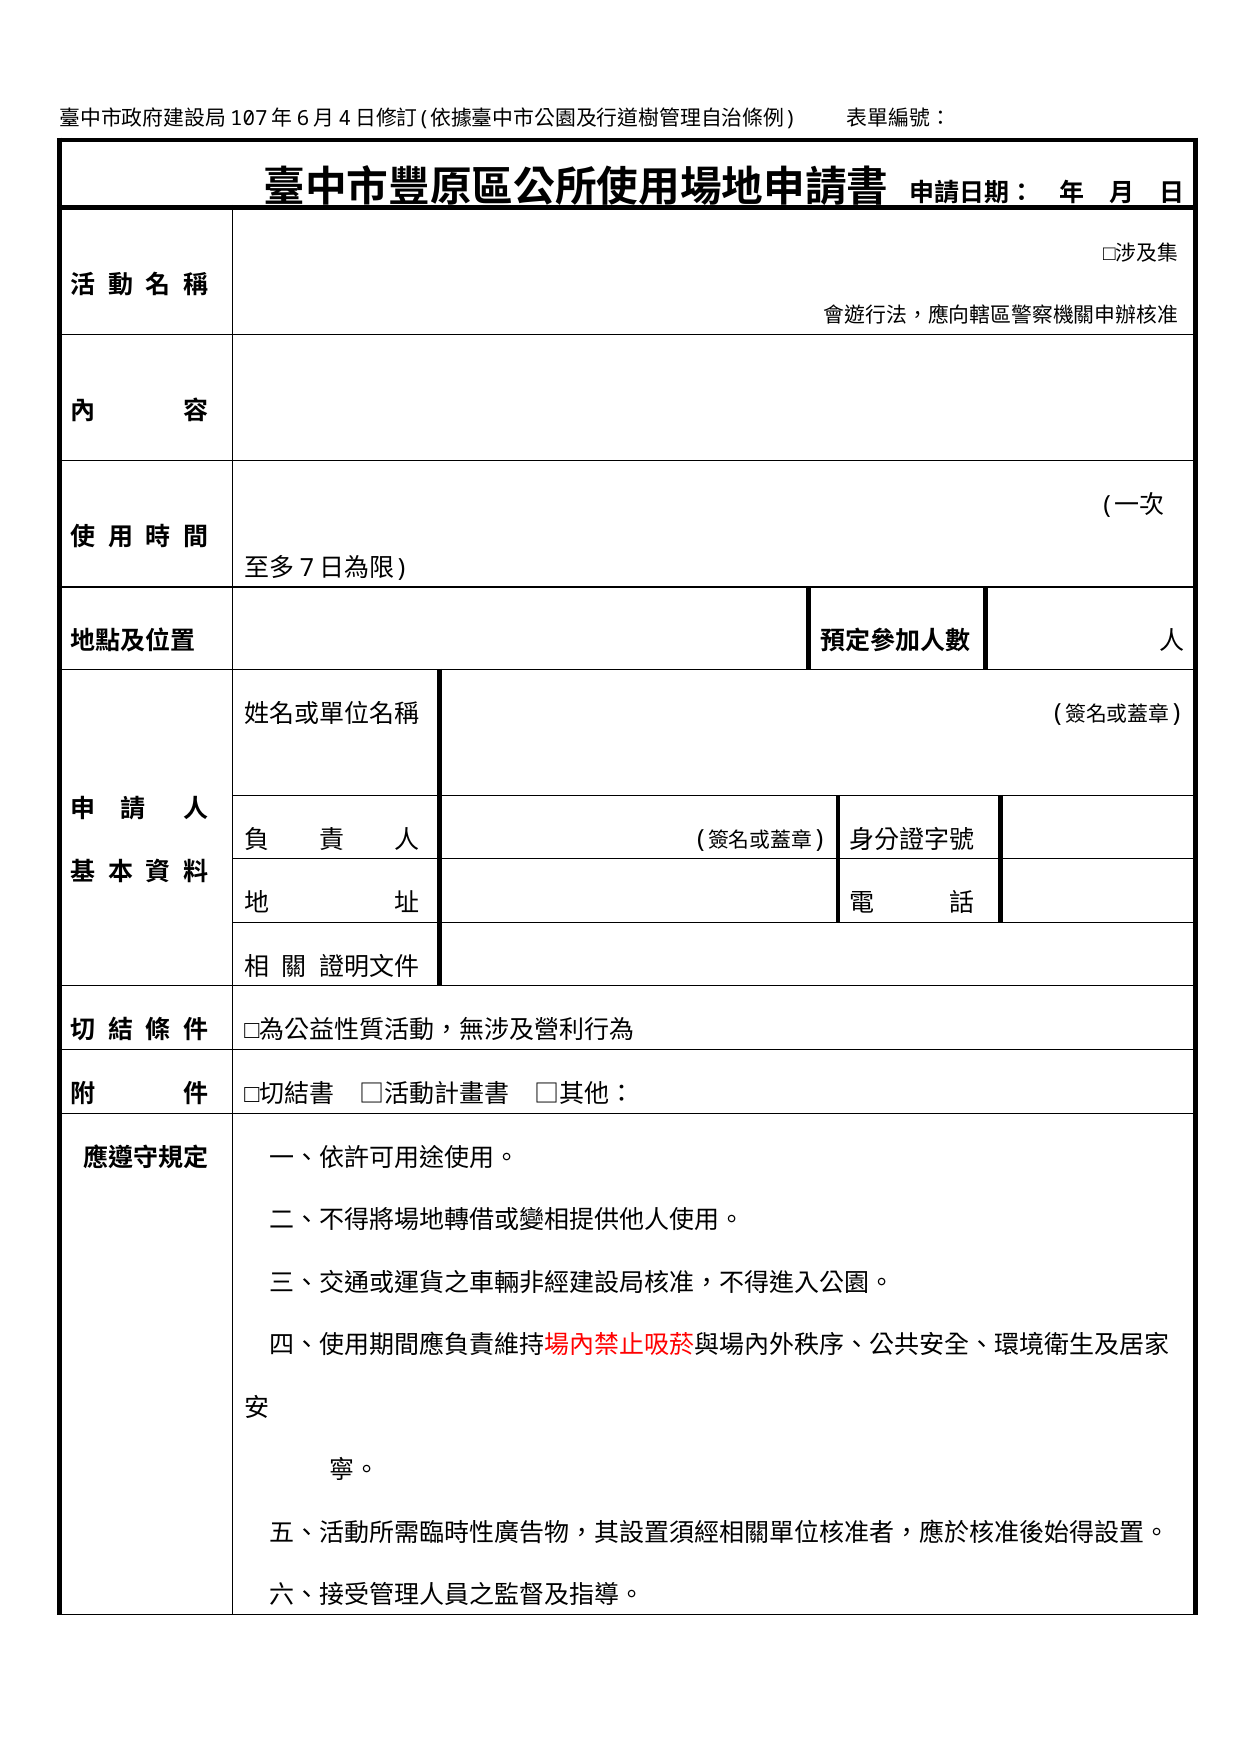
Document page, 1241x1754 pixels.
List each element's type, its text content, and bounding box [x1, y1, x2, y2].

table_header 臺中市豐原區公所使用場地申請書 申請日期： 年 月 日 [62, 142, 1193, 205]
table_cell 一、依許可用途使用。 二、不得將場地轉借或變相提供他人使用。 三、交通或運貨之車輛非經建設局核准，不得進入公園。 四、使用期間應負責維持場內禁止吸菸與場內外秩序、公共安全、環境衛生及居家安 寧。 五、活動所需臨時性廣告物，其設置須經相關單位核准者，應於核准後始得設置。 六、接受管理人員之監督及指導。 [233, 1114, 1193, 1613]
table_cell [1003, 796, 1193, 858]
table_cell [442, 859, 836, 922]
table_cell 相 關 證明文件 [233, 923, 437, 985]
table_cell [233, 588, 806, 669]
table_cell 附 件 [62, 1050, 232, 1112]
table_cell □涉及集會遊行法，應向轄區警察機關申辦核准 [233, 210, 1156, 334]
table_cell □切結書 □活動計畫書 □其他： [233, 1050, 1193, 1112]
table_cell [1003, 859, 1193, 922]
table_cell 地點及位置 [62, 588, 232, 669]
table_cell (簽名或蓋章) [442, 796, 836, 858]
table_cell 內 容 [62, 335, 232, 460]
table_cell 活 動 名 稱 [62, 210, 232, 334]
table_cell 負 責 人 [233, 796, 437, 858]
table_cell 地 址 [233, 859, 437, 922]
table_cell (一次至多7日為限) [233, 461, 1193, 586]
table_cell (簽名或蓋章) [442, 670, 1193, 795]
table_cell 身分證字號 [840, 796, 998, 858]
table_cell [233, 335, 1156, 460]
table_cell 預定參加人數 [811, 588, 983, 669]
table_cell 人 [988, 588, 1193, 669]
table_cell [442, 923, 1193, 985]
table_header 臺中市豐原區公所使用場地申請書 申請日期： 年 月 日 [1156, 335, 1193, 460]
table_header 臺中市豐原區公所使用場地申請書 申請日期： 年 月 日 [1156, 461, 1193, 540]
table_cell 姓名或單位名稱 [233, 670, 437, 795]
table_header 臺中市豐原區公所使用場地申請書 申請日期： 年 月 日 [1156, 210, 1193, 334]
table_cell 申 請 人 基 本 資 料 [62, 670, 232, 985]
table_cell 切 結 條 件 [62, 986, 232, 1049]
table_header 臺中市豐原區公所使用場地申請書 申請日期： 年 月 日 [1198, 149, 1240, 540]
text 臺中市政府建設局107年6月4日修訂(依據臺中市公園及行道樹管理自治條例) 表單編號： [59, 75, 1181, 137]
table_cell □為公益性質活動，無涉及營利行為 [233, 986, 1193, 1049]
table_cell 應遵守規定 [62, 1114, 232, 1613]
table_cell 使 用 時 間 [62, 461, 232, 586]
table_cell 電 話 [840, 859, 998, 922]
